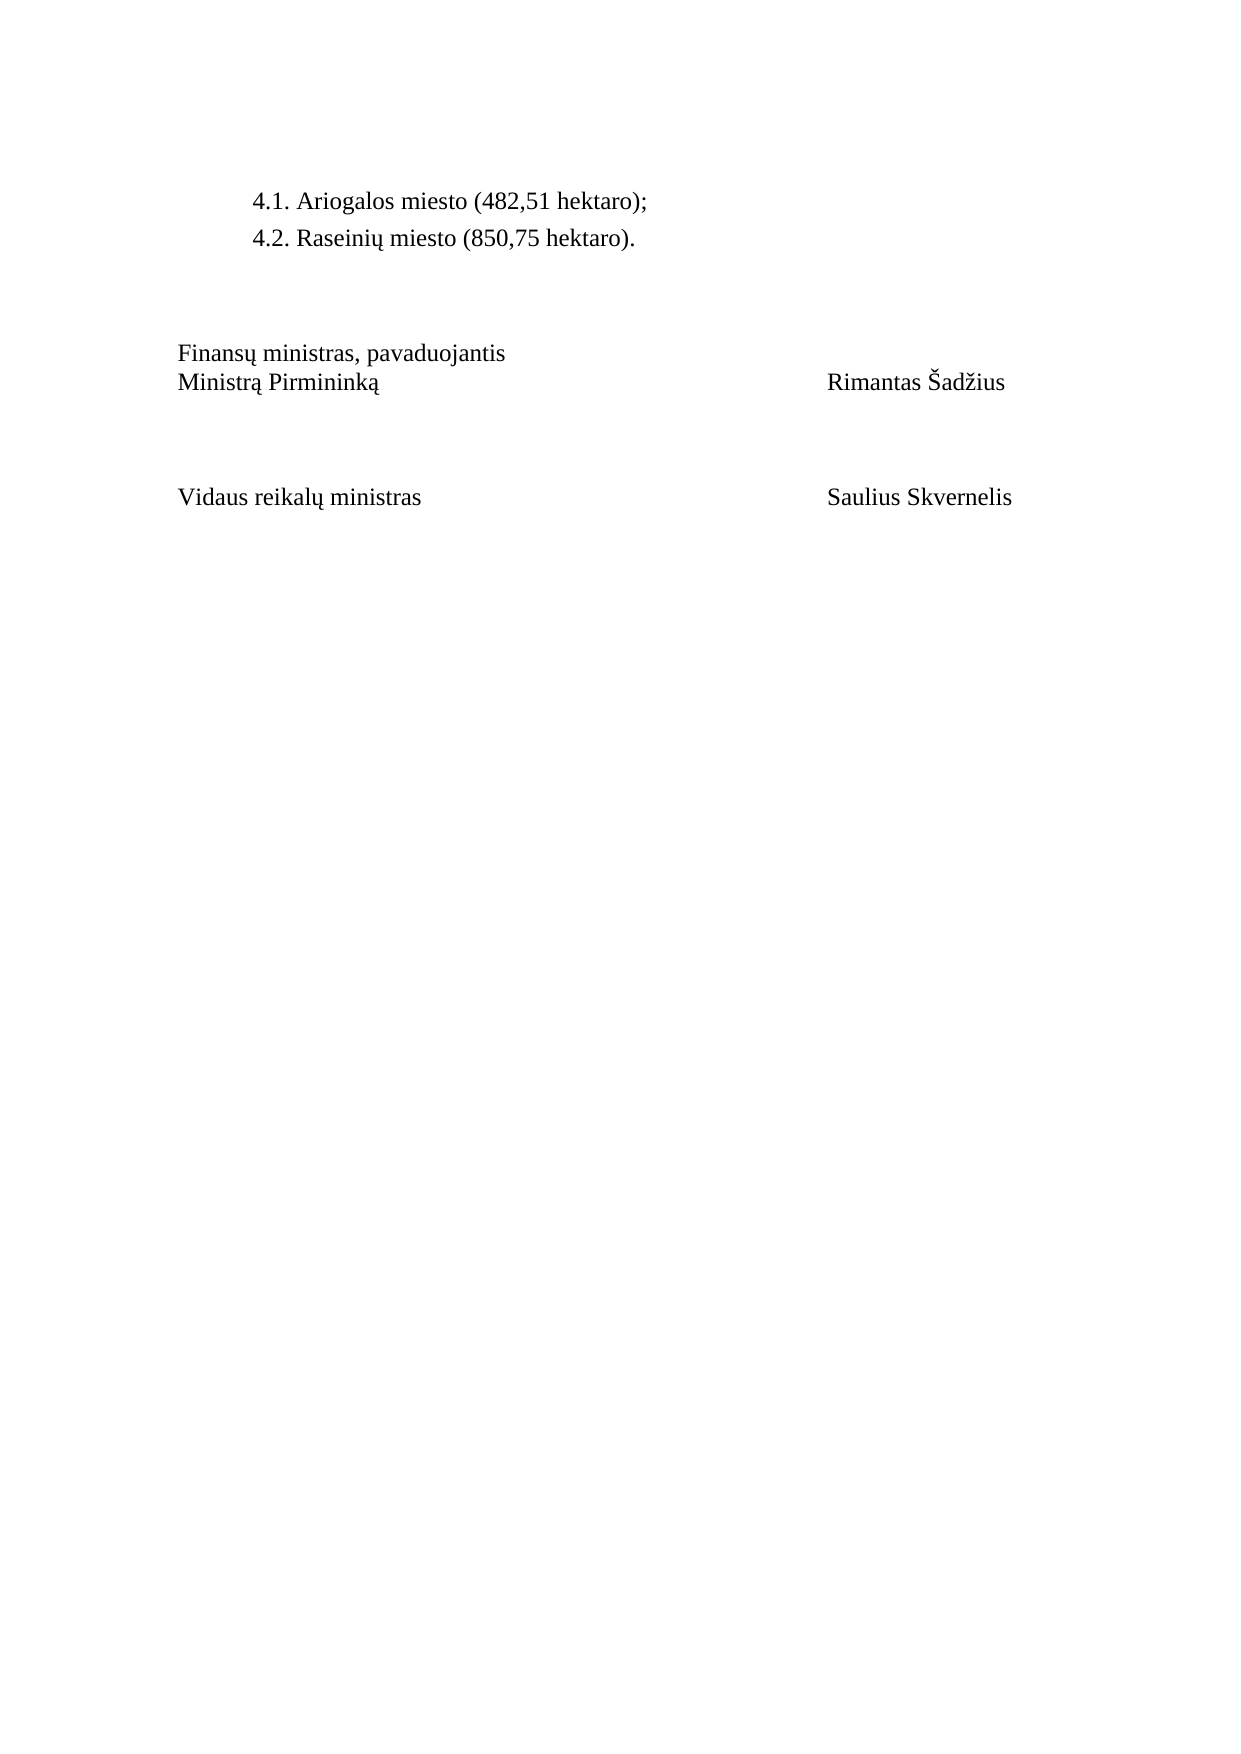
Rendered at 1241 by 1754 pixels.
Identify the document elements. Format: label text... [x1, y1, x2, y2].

text Ministrą Pirmininką Rimantas Šadžius [177, 367, 1181, 396]
text Finansų ministras, pavaduojantis [177, 338, 1181, 367]
text Vidaus reikalų ministras Saulius Skvernelis [177, 482, 1181, 511]
text 4.1. Ariogalos miesto (482,51 hektaro); [177, 177, 1181, 215]
text 4.2. Raseinių miesto (850,75 hektaro). [177, 215, 1181, 252]
